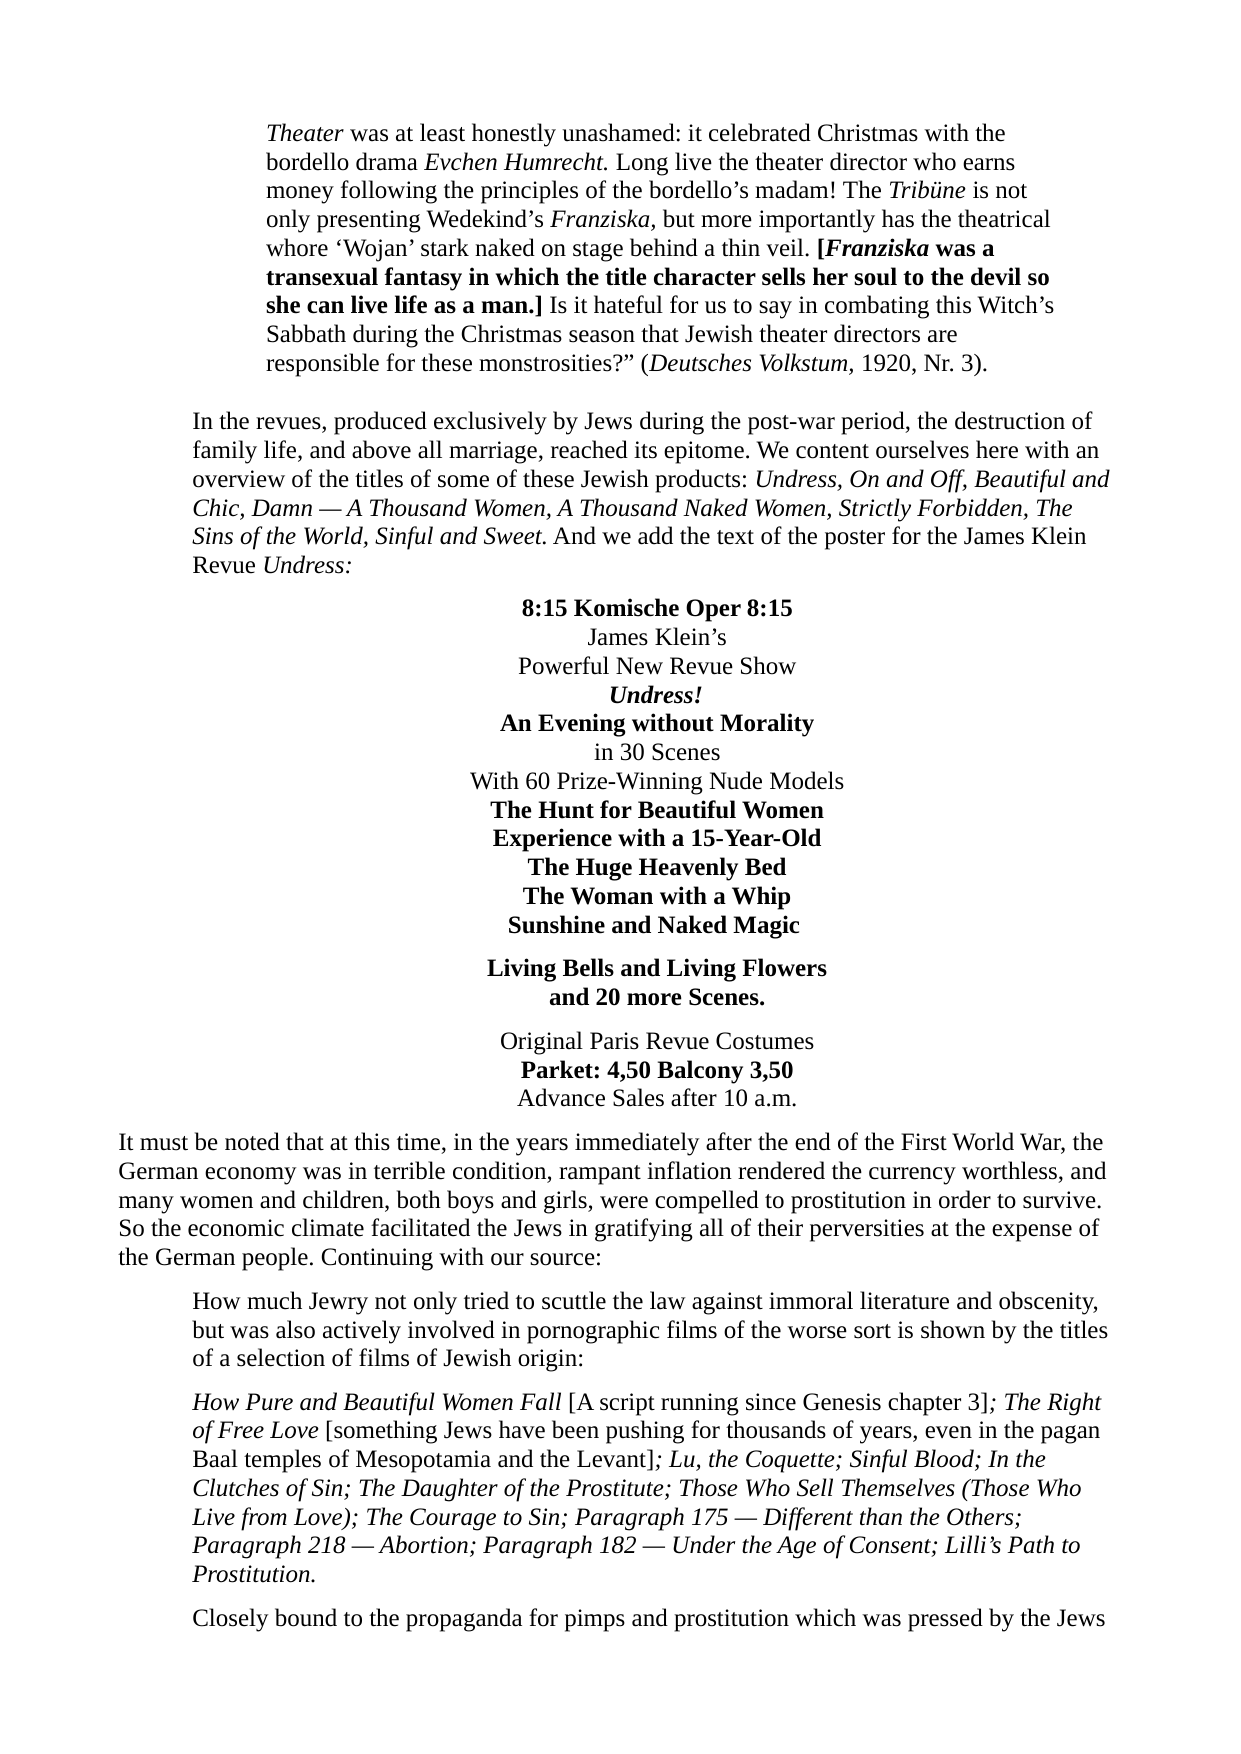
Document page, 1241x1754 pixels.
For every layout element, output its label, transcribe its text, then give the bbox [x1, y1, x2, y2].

subtitle With 60 Prize-Winning Nude Models [192, 766, 1122, 795]
list Sunshine and Naked Magic [192, 910, 1122, 938]
subtitle Experience with a 15-Year-Old [192, 823, 1122, 852]
text How much Jewry not only tried to scuttle the law against immoral literature and obscenity, but was also actively involved in pornographic films of the worse sort is shown by the titles of a selection of films of Jewish origin: [192, 1286, 1122, 1372]
list The Hunt for Beautiful Women [192, 795, 1122, 823]
subtitle Powerful New Revue Show [192, 651, 1122, 680]
subtitle Parket: 4,50 Balcony 3,50 [192, 1055, 1122, 1083]
list James Klein’s [192, 622, 1122, 651]
subtitle 8:15 Komische Oper 8:15 [192, 593, 1122, 622]
subtitle The Woman with a Whip [192, 881, 1122, 910]
list The Huge Heavenly Bed [192, 852, 1122, 881]
text Closely bound to the propaganda for pimps and prostitution which was pressed by the Jews [192, 1603, 1122, 1631]
subtitle An Evening without Morality [192, 708, 1122, 737]
list It must be noted that at this time, in the years immediately after the end of the First World War, the German economy was in terrible condition, rampant inflation rendered the currency worthless, and many women and children, both boys and girls, were compelled to prostitution in order to survive. So the economic climate facilitated the Jews in gratifying all of their perversities at the expense of the German people. Continuing with our source: [118, 1127, 1122, 1271]
text In the revues, produced exclusively by Jews during the post-war period, the destruction of family life, and above all marriage, reached its epitome. We content ourselves here with an overview of the titles of some of these Jewish products: Undress, On and Off, Beautiful and Chic, Damn — A Thousand Women, A Thousand Naked Women, Strictly Forbidden, The Sins of the World, Sinful and Sweet. And we add the text of the poster for the James Klein Revue Undress: [192, 406, 1122, 579]
subtitle and 20 more Scenes. [192, 982, 1122, 1011]
list Original Paris Revue Costumes [192, 1026, 1122, 1055]
text Theater was at least honestly unashamed: it celebrated Christmas with the bordello drama Evchen Humrecht. Long live the theater director who earns money following the principles of the bordello’s madam! The Tribüne is not only presenting Wedekind’s Franziska, but more importantly has the theatrical whore ‘Wojan’ stark naked on stage behind a thin veil. [Franziska was a transexual fantasy in which the title character sells her soul to the devil so she can live life as a man.] Is it hateful for us to say in combating this Witch’s Sabbath during the Christmas season that Jewish theater directors are responsible for these monstrosities?” (Deutsches Volkstum, 1920, Nr. 3). [266, 118, 1063, 377]
list Undress! [192, 680, 1122, 708]
list Living Bells and Living Flowers [192, 953, 1122, 982]
list Advance Sales after 10 a.m. [192, 1083, 1122, 1112]
list in 30 Scenes [192, 737, 1122, 766]
text How Pure and Beautiful Women Fall [A script running since Genesis chapter 3]; The Right of Free Love [something Jews have been pushing for thousands of years, even in the pagan Baal temples of Mesopotamia and the Levant]; Lu, the Coquette; Sinful Blood; In the Clutches of Sin; The Daughter of the Prostitute; Those Who Sell Themselves (Those Who Live from Love); The Courage to Sin; Paragraph 175 — Different than the Others; Paragraph 218 — Abortion; Paragraph 182 — Under the Age of Consent; Lilli’s Path to Prostitution. [192, 1387, 1122, 1588]
